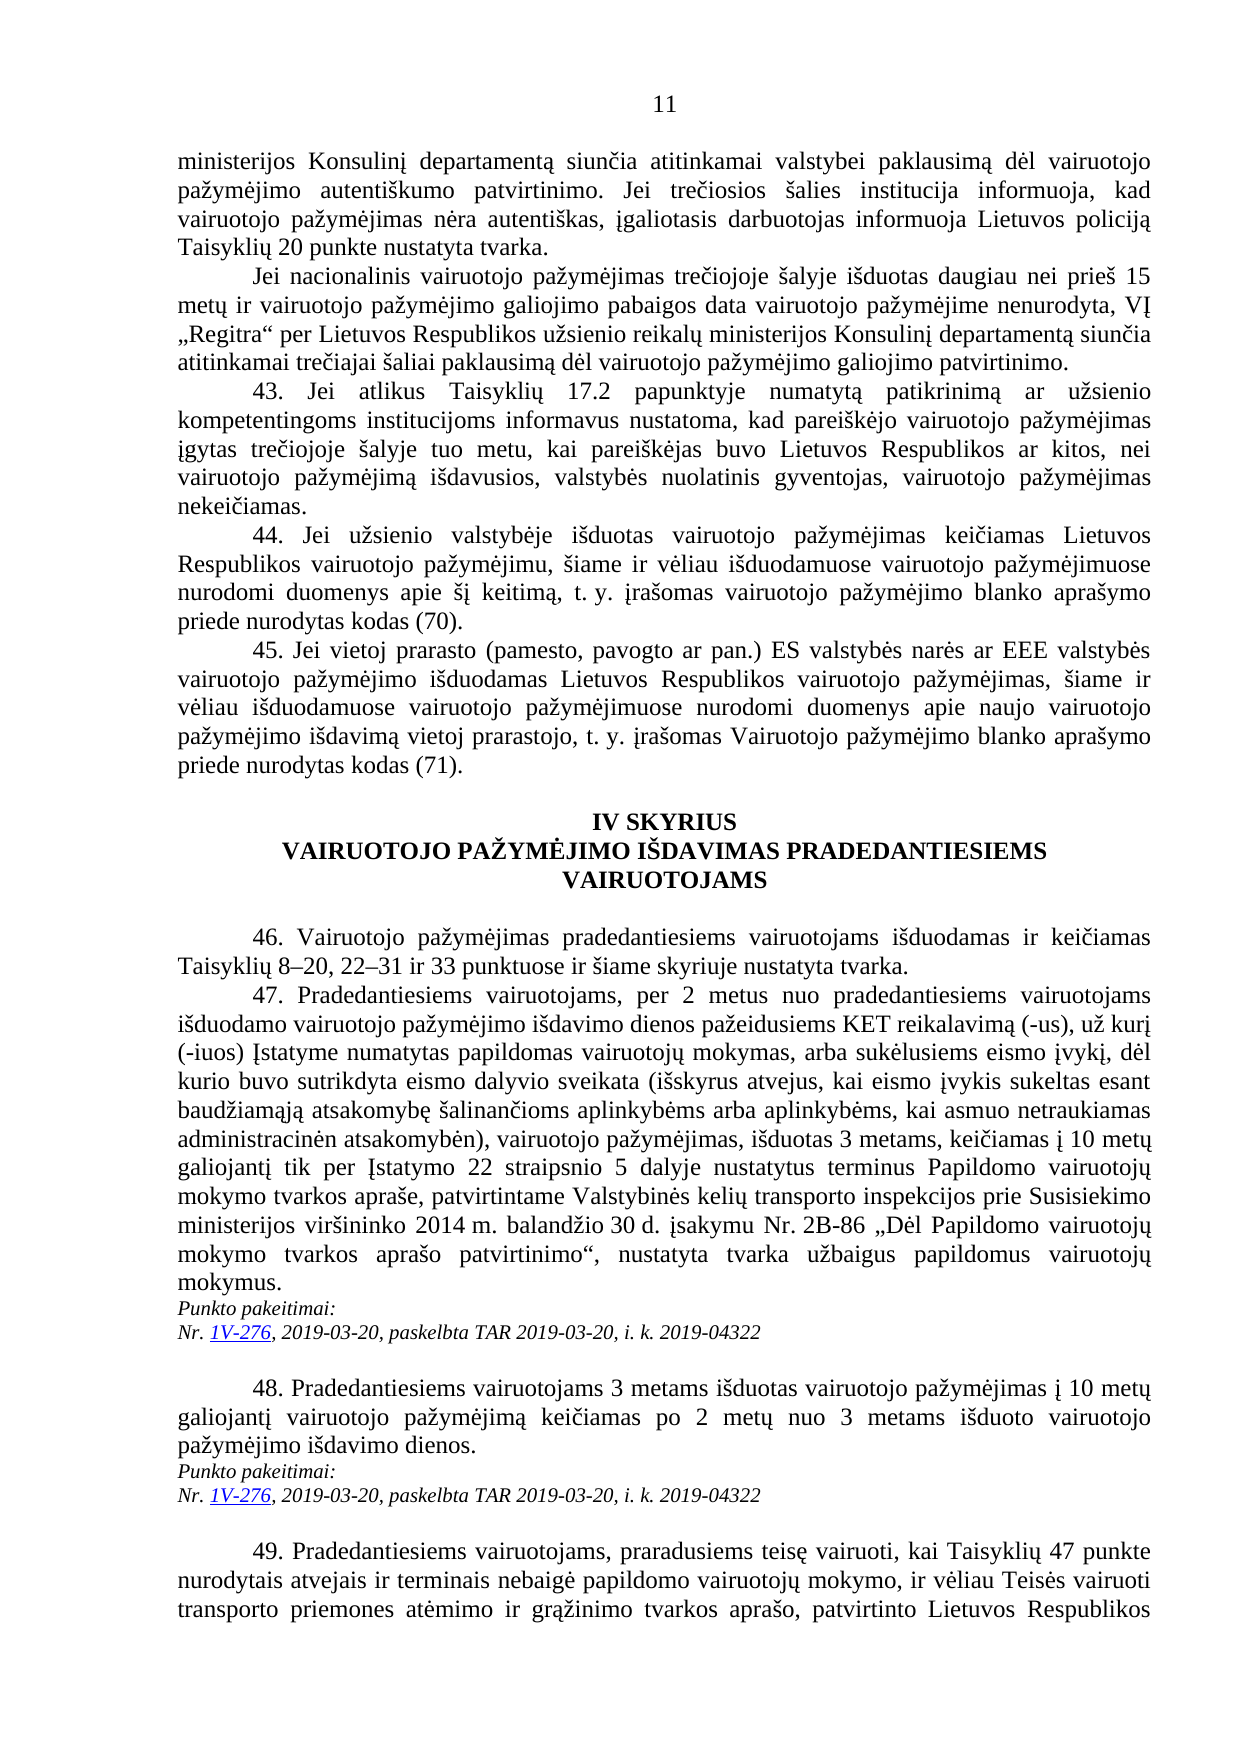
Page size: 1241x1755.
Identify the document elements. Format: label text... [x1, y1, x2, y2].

text 43. Jei atlikus Taisyklių 17.2 papunktyje numatytą patikrinimą ar užsienio kompetentingoms institucijoms informavus nustatoma, kad pareiškėjo vairuotojo pažymėjimas įgytas trečiojoje šalyje tuo metu, kai pareiškėjas buvo Lietuvos Respublikos ar kitos, nei vairuotojo pažymėjimą išdavusios, valstybės nuolatinis gyventojas, vairuotojo pažymėjimas nekeičiamas. [177, 376, 1152, 520]
text 46. Vairuotojo pažymėjimas pradedantiesiems vairuotojams išduodamas ir keičiamas Taisyklių 8–20, 22–31 ir 33 punktuose ir šiame skyriuje nustatyta tvarka. [177, 922, 1152, 980]
text Punkto pakeitimai: [177, 1459, 1152, 1483]
text Nr. 1V-276, 2019-03-20, paskelbta TAR 2019-03-20, i. k. 2019-04322 [177, 1320, 1152, 1344]
text 48. Pradedantiesiems vairuotojams 3 metams išduotas vairuotojo pažymėjimas į 10 metų galiojantį vairuotojo pažymėjimą keičiamas po 2 metų nuo 3 metams išduoto vairuotojo pažymėjimo išdavimo dienos. [177, 1373, 1152, 1459]
text 44. Jei užsienio valstybėje išduotas vairuotojo pažymėjimas keičiamas Lietuvos Respublikos vairuotojo pažymėjimu, šiame ir vėliau išduodamuose vairuotojo pažymėjimuose nurodomi duomenys apie šį keitimą, t. y. įrašomas vairuotojo pažymėjimo blanko aprašymo priede nurodytas kodas (70). [177, 520, 1152, 635]
text Nr. 1V-276, 2019-03-20, paskelbta TAR 2019-03-20, i. k. 2019-04322 [177, 1483, 1152, 1507]
text IV SKYRIUS [177, 807, 1152, 836]
text 47. Pradedantiesiems vairuotojams, per 2 metus nuo pradedantiesiems vairuotojams išduodamo vairuotojo pažymėjimo išdavimo dienos pažeidusiems KET reikalavimą (-us), už kurį (-iuos) Įstatyme numatytas papildomas vairuotojų mokymas, arba sukėlusiems eismo įvykį, dėl kurio buvo sutrikdyta eismo dalyvio sveikata (išskyrus atvejus, kai eismo įvykis sukeltas esant baudžiamąją atsakomybę šalinančioms aplinkybėms arba aplinkybėms, kai asmuo netraukiamas administracinėn atsakomybėn), vairuotojo pažymėjimas, išduotas 3 metams, keičiamas į 10 metų galiojantį tik per Įstatymo 22 straipsnio 5 dalyje nustatytus terminus Papildomo vairuotojų mokymo tvarkos apraše, patvirtintame Valstybinės kelių transporto inspekcijos prie Susisiekimo ministerijos viršininko 2014 m. balandžio 30 d. įsakymu Nr. 2B-86 „Dėl Papildomo vairuotojų mokymo tvarkos aprašo patvirtinimo“, nustatyta tvarka užbaigus papildomus vairuotojų mokymus. [177, 980, 1152, 1296]
text Punkto pakeitimai: [177, 1296, 1152, 1320]
text VAIRUOTOJO PAŽYMĖJIMO IŠDAVIMAS PRADEDANTIESIEMS VAIRUOTOJAMS [177, 836, 1152, 894]
text 49. Pradedantiesiems vairuotojams, praradusiems teisę vairuoti, kai Taisyklių 47 punkte nurodytais atvejais ir terminais nebaigė papildomo vairuotojų mokymo, ir vėliau Teisės vairuoti transporto priemones atėmimo ir grąžinimo tvarkos aprašo, patvirtinto Lietuvos Respublikos [177, 1536, 1152, 1622]
text 45. Jei vietoj prarasto (pamesto, pavogto ar pan.) ES valstybės narės ar EEE valstybės vairuotojo pažymėjimo išduodamas Lietuvos Respublikos vairuotojo pažymėjimas, šiame ir vėliau išduodamuose vairuotojo pažymėjimuose nurodomi duomenys apie naujo vairuotojo pažymėjimo išdavimą vietoj prarastojo, t. y. įrašomas Vairuotojo pažymėjimo blanko aprašymo priede nurodytas kodas (71). [177, 635, 1152, 779]
text Jei nacionalinis vairuotojo pažymėjimas trečiojoje šalyje išduotas daugiau nei prieš 15 metų ir vairuotojo pažymėjimo galiojimo pabaigos data vairuotojo pažymėjime nenurodyta, VĮ „Regitra“ per Lietuvos Respublikos užsienio reikalų ministerijos Konsulinį departamentą siunčia atitinkamai trečiajai šaliai paklausimą dėl vairuotojo pažymėjimo galiojimo patvirtinimo. [177, 261, 1152, 376]
text ministerijos Konsulinį departamentą siunčia atitinkamai valstybei paklausimą dėl vairuotojo pažymėjimo autentiškumo patvirtinimo. Jei trečiosios šalies institucija informuoja, kad vairuotojo pažymėjimas nėra autentiškas, įgaliotasis darbuotojas informuoja Lietuvos policiją Taisyklių 20 punkte nustatyta tvarka. [177, 146, 1152, 261]
